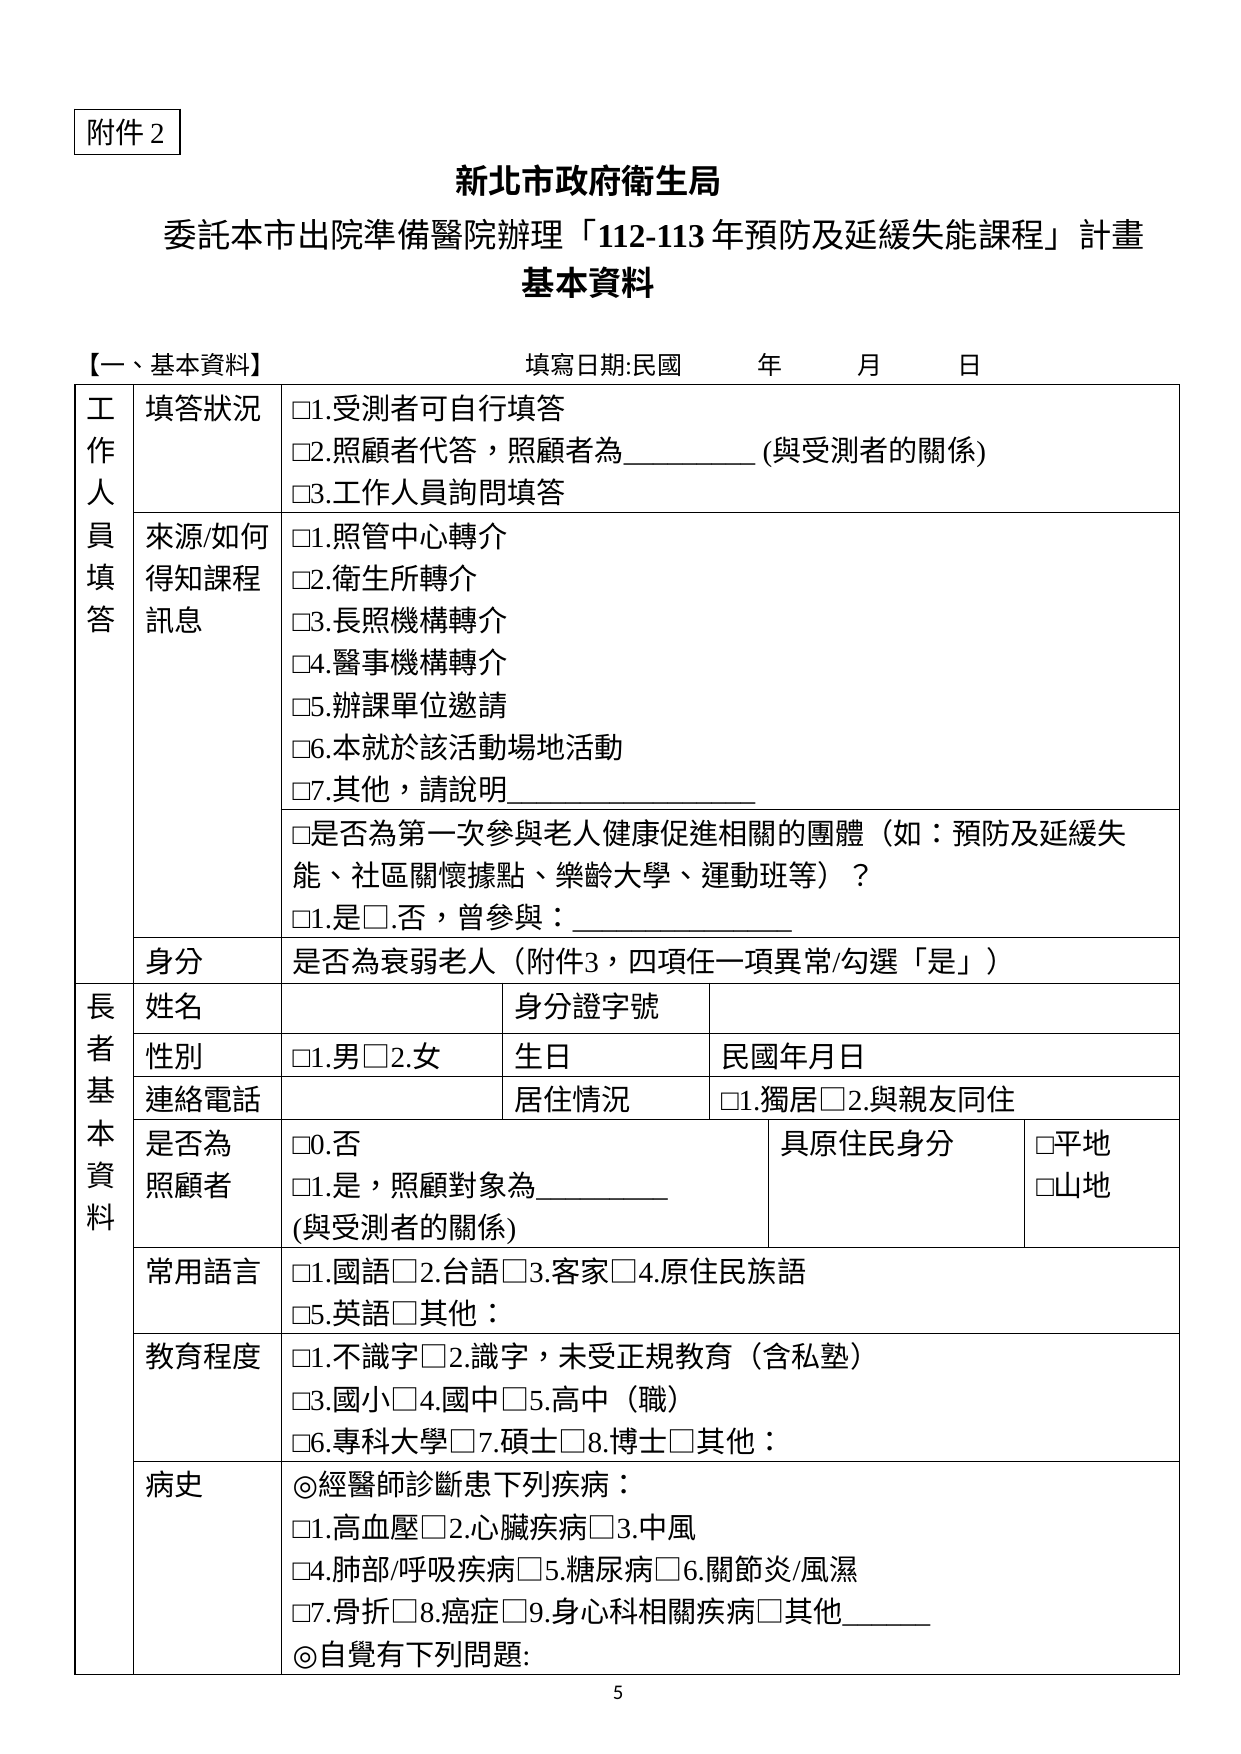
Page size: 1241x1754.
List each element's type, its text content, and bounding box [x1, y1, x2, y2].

table_cell 生日 [503, 1034, 709, 1076]
table_cell 教育程度 [134, 1334, 281, 1461]
table_cell 身分 [134, 938, 281, 982]
text 委託本市出院準備醫院辦理「112-113年預防及延緩失能課程」計畫 [116, 207, 1165, 257]
table_cell [282, 984, 502, 1033]
table_cell □1.照管中心轉介 □2.衛生所轉介 □3.長照機構轉介 □4.醫事機構轉介 □5.辦課單位邀請 □6.本就於該活動場地活動 □7.其他，請說明_________________ [282, 513, 1179, 809]
table_cell 民國年月日 [710, 1034, 1179, 1076]
text 【一、基本資料】 填寫日期:民國 年 月 日 [75, 345, 1059, 381]
text 新北市政府衛生局 [117, 155, 1059, 203]
table_header □1.受測者可自行填答 □2.照顧者代答，照顧者為_________ (與受測者的關係) □3.工作人員詢問填答 [282, 385, 1179, 512]
table_cell □平地 □山地 [1025, 1120, 1179, 1247]
table_cell 是否為衰弱老人（附件3，四項任一項異常/勾選「是」） [282, 938, 1179, 982]
table_cell 性別 [134, 1034, 281, 1076]
table_cell 長 者 基 本 資 料 [76, 984, 133, 1673]
table_cell □1.不識字□2.識字，未受正規教育（含私塾） □3.國小□4.國中□5.高中（職） □6.專科大學□7.碩士□8.博士□其他： [282, 1334, 1179, 1461]
table_cell ◎經醫師診斷患下列疾病： □1.高血壓□2.心臟疾病□3.中風 □4.肺部/呼吸疾病□5.糖尿病□6.關節炎/風濕 □7.骨折□8.癌症□9.身心科相關疾病□其他______ ◎自覺有下列問題: [282, 1462, 1179, 1673]
table_cell 是否為 照顧者 [134, 1120, 281, 1247]
table_cell [710, 984, 1179, 1033]
table_cell 連絡電話 [134, 1077, 281, 1119]
table_header 填答狀況 [134, 385, 281, 512]
table_cell 來源/如何得知課程訊息 [134, 513, 281, 937]
table_cell 病史 [134, 1462, 281, 1673]
text 基本資料 [117, 257, 1059, 305]
table_cell □1.國語□2.台語□3.客家□4.原住民族語 □5.英語□其他： [282, 1248, 1179, 1333]
table_cell 具原住民身分 [769, 1120, 1024, 1247]
table_cell 姓名 [134, 984, 281, 1033]
table_cell [282, 1077, 502, 1119]
table_cell □1.獨居□2.與親友同住 [710, 1077, 1179, 1119]
table_cell 身分證字號 [503, 984, 709, 1033]
table_cell □1.男□2.女 [282, 1034, 502, 1076]
table_header 工作人員填答 [76, 385, 133, 982]
table_cell 居住情況 [503, 1077, 709, 1119]
table_header 附件2 [75, 110, 179, 154]
table_cell 常用語言 [134, 1248, 281, 1333]
table_cell □0.否 □1.是，照顧對象為_________ (與受測者的關係) [282, 1120, 768, 1247]
table_cell □是否為第一次參與老人健康促進相關的團體（如：預防及延緩失能、社區關懷據點、樂齡大學、運動班等）？ □1.是□.否，曾參與：_______________ [282, 810, 1179, 937]
